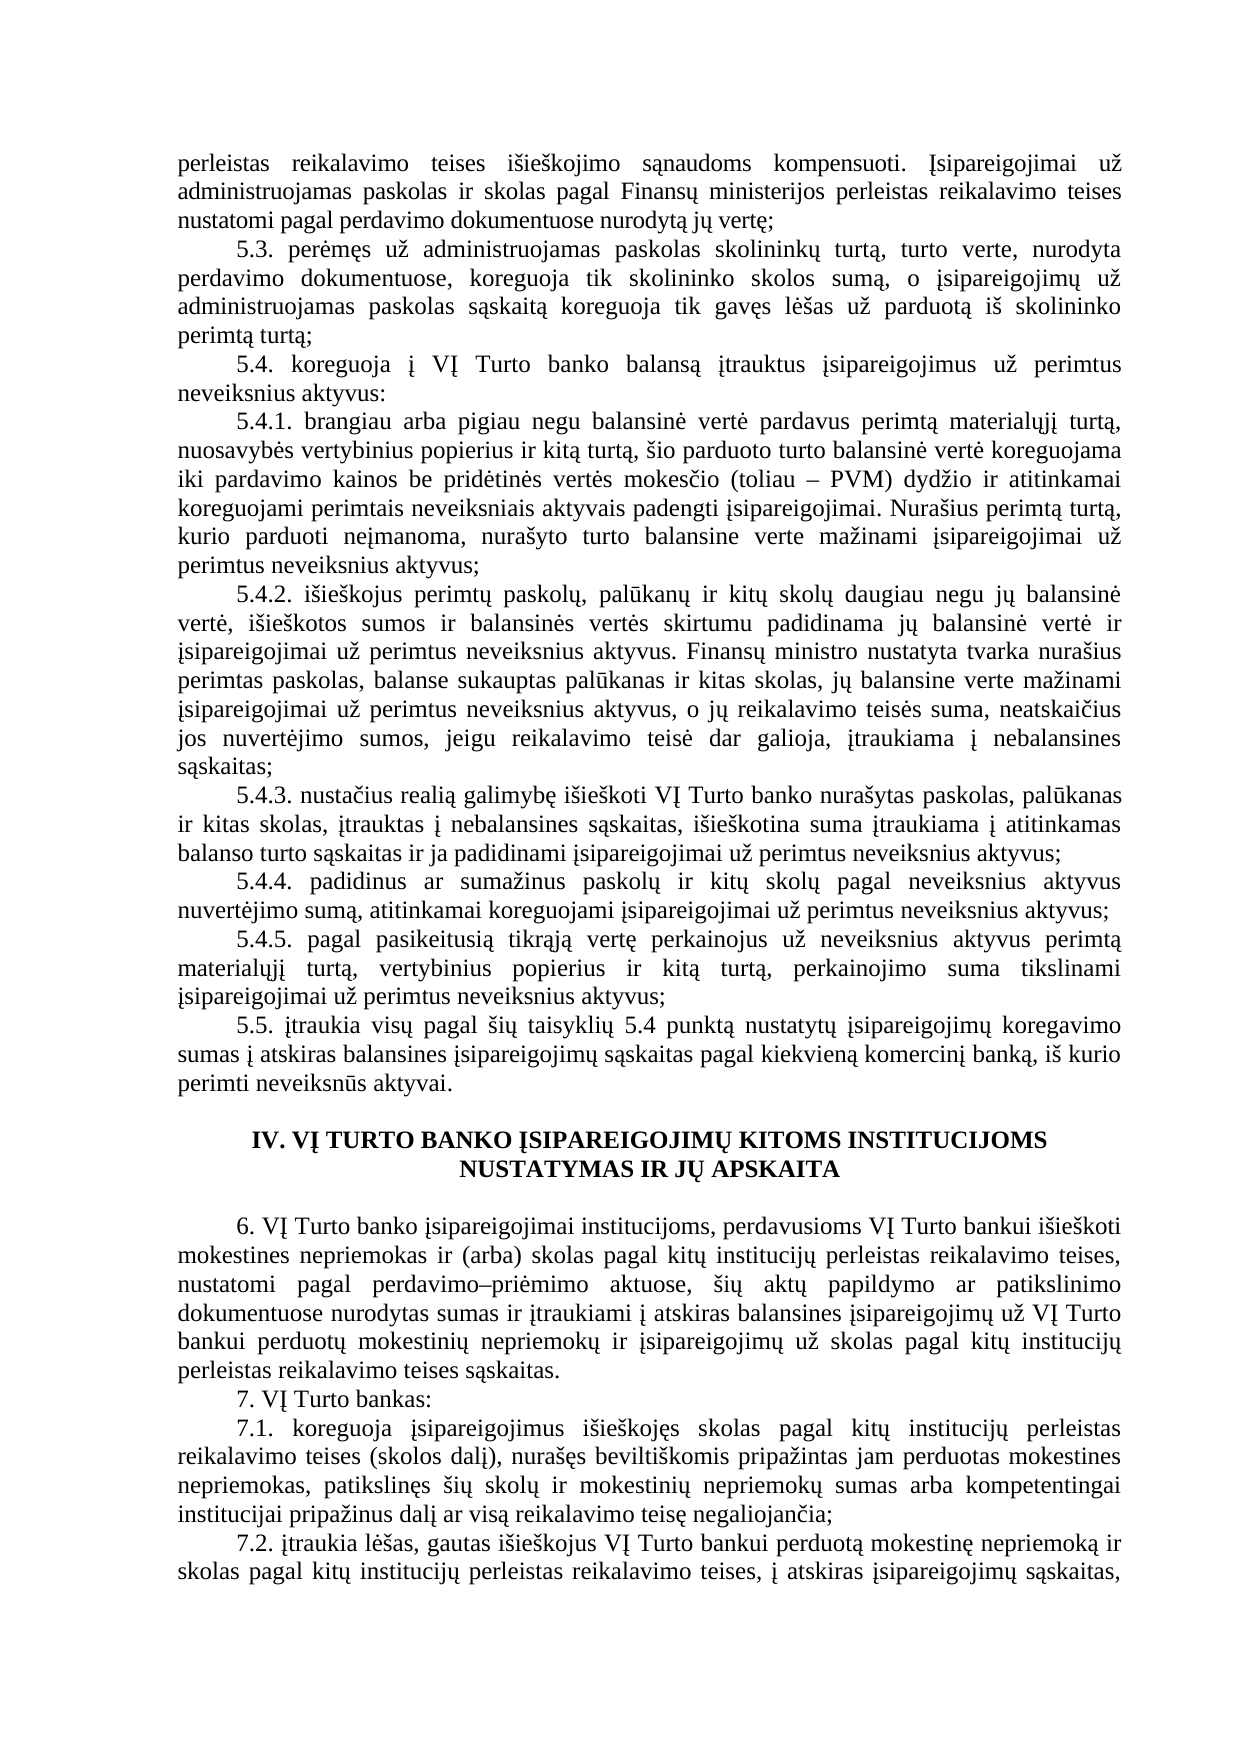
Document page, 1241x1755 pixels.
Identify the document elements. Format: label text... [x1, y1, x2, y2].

text 5.4.5. pagal pasikeitusią tikrąją vertę perkainojus už neveiksnius aktyvus perimtą materialųjį turtą, vertybinius popierius ir kitą turtą, perkainojimo suma tikslinami įsipareigojimai už perimtus neveiksnius aktyvus; [177, 924, 1122, 1010]
text 5.4.2. išieškojus perimtų paskolų, palūkanų ir kitų skolų daugiau negu jų balansinė vertė, išieškotos sumos ir balansinės vertės skirtumu padidinama jų balansinė vertė ir įsipareigojimai už perimtus neveiksnius aktyvus. Finansų ministro nustatyta tvarka nurašius perimtas paskolas, balanse sukauptas palūkanas ir kitas skolas, jų balansine verte mažinami įsipareigojimai už perimtus neveiksnius aktyvus, o jų reikalavimo teisės suma, neatskaičius jos nuvertėjimo sumos, jeigu reikalavimo teisė dar galioja, įtraukiama į nebalansines sąskaitas; [177, 579, 1122, 780]
text 5.4. koreguoja į VĮ Turto banko balansą įtrauktus įsipareigojimus už perimtus neveiksnius aktyvus: [177, 349, 1122, 406]
text 5.5. įtraukia visų pagal šių taisyklių 5.4 punktą nustatytų įsipareigojimų koregavimo sumas į atskiras balansines įsipareigojimų sąskaitas pagal kiekvieną komercinį banką, iš kurio perimti neveiksnūs aktyvai. [177, 1010, 1122, 1096]
text 7. VĮ Turto bankas: [177, 1384, 1122, 1413]
text 7.1. koreguoja įsipareigojimus išieškojęs skolas pagal kitų institucijų perleistas reikalavimo teises (skolos dalį), nurašęs beviltiškomis pripažintas jam perduotas mokestines nepriemokas, patikslinęs šių skolų ir mokestinių nepriemokų sumas arba kompetentingai institucijai pripažinus dalį ar visą reikalavimo teisę negaliojančia; [177, 1413, 1122, 1528]
text perleistas reikalavimo teises išieškojimo sąnaudoms kompensuoti. Įsipareigojimai už administruojamas paskolas ir skolas pagal Finansų ministerijos perleistas reikalavimo teises nustatomi pagal perdavimo dokumentuose nurodytą jų vertę; [177, 148, 1122, 234]
text 6. VĮ Turto banko įsipareigojimai institucijoms, perdavusioms VĮ Turto bankui išieškoti mokestines nepriemokas ir (arba) skolas pagal kitų institucijų perleistas reikalavimo teises, nustatomi pagal perdavimo–priėmimo aktuose, šių aktų papildymo ar patikslinimo dokumentuose nurodytas sumas ir įtraukiami į atskiras balansines įsipareigojimų už VĮ Turto bankui perduotų mokestinių nepriemokų ir įsipareigojimų už skolas pagal kitų institucijų perleistas reikalavimo teises sąskaitas. [177, 1211, 1122, 1384]
text IV. VĮ TURTO BANKO ĮSIPAREIGOJIMŲ KITOMS INSTITUCIJOMS NUSTATYMAS IR JŲ APSKAITA [177, 1125, 1122, 1183]
text 5.4.3. nustačius realią galimybę išieškoti VĮ Turto banko nurašytas paskolas, palūkanas ir kitas skolas, įtrauktas į nebalansines sąskaitas, išieškotina suma įtraukiama į atitinkamas balanso turto sąskaitas ir ja padidinami įsipareigojimai už perimtus neveiksnius aktyvus; [177, 780, 1122, 866]
text 5.4.4. padidinus ar sumažinus paskolų ir kitų skolų pagal neveiksnius aktyvus nuvertėjimo sumą, atitinkamai koreguojami įsipareigojimai už perimtus neveiksnius aktyvus; [177, 866, 1122, 924]
text 5.4.1. brangiau arba pigiau negu balansinė vertė pardavus perimtą materialųjį turtą, nuosavybės vertybinius popierius ir kitą turtą, šio parduoto turto balansinė vertė koreguojama iki pardavimo kainos be pridėtinės vertės mokesčio (toliau – PVM) dydžio ir atitinkamai koreguojami perimtais neveiksniais aktyvais padengti įsipareigojimai. Nurašius perimtą turtą, kurio parduoti neįmanoma, nurašyto turto balansine verte mažinami įsipareigojimai už perimtus neveiksnius aktyvus; [177, 406, 1122, 579]
text 5.3. perėmęs už administruojamas paskolas skolininkų turtą, turto verte, nurodyta perdavimo dokumentuose, koreguoja tik skolininko skolos sumą, o įsipareigojimų už administruojamas paskolas sąskaitą koreguoja tik gavęs lėšas už parduotą iš skolininko perimtą turtą; [177, 234, 1122, 349]
text 7.2. įtraukia lėšas, gautas išieškojus VĮ Turto bankui perduotą mokestinę nepriemoką ir skolas pagal kitų institucijų perleistas reikalavimo teises, į atskiras įsipareigojimų sąskaitas, [177, 1528, 1122, 1585]
